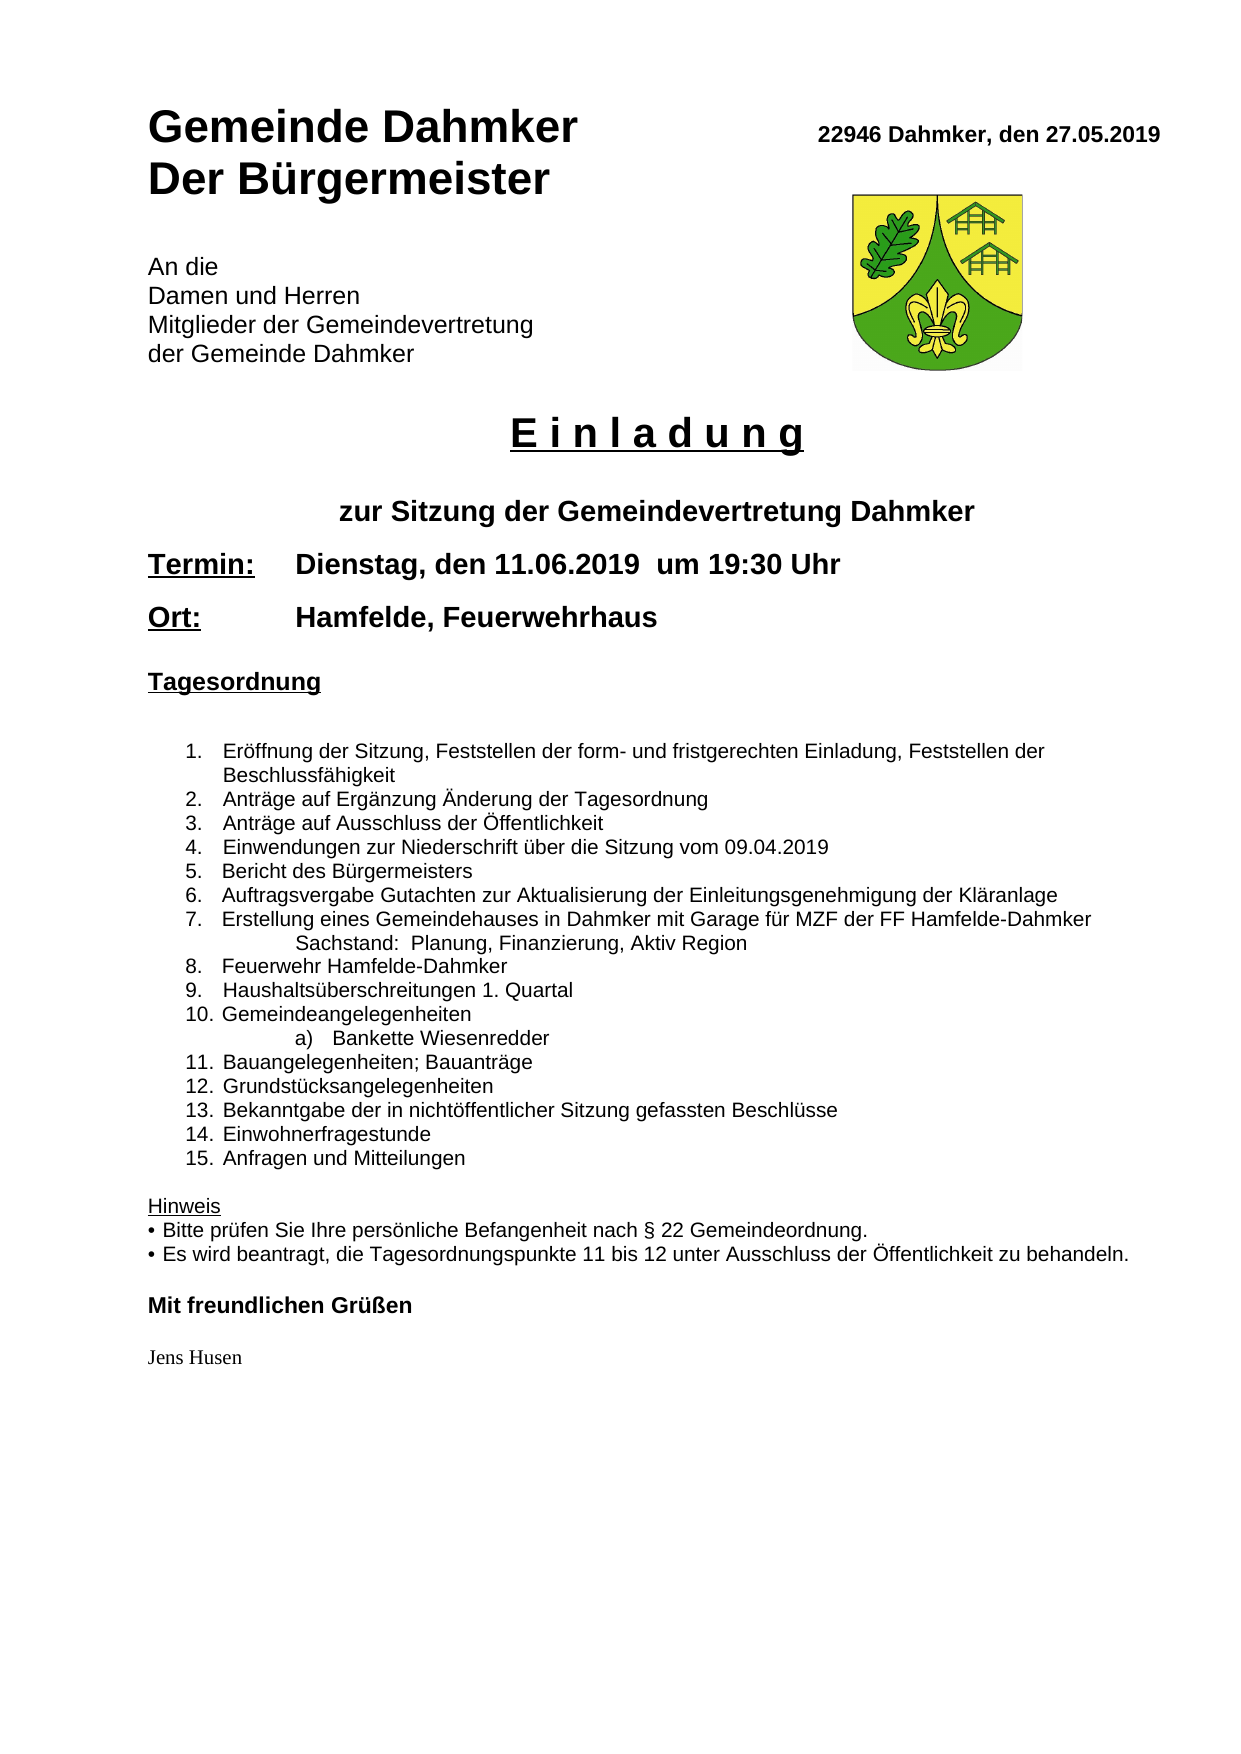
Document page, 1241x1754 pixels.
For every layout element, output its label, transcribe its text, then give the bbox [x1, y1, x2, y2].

text [1023, 310, 1166, 339]
list Feuerwehr Hamfelde-Dahmker [185, 954, 1166, 978]
list Auftragsvergabe Gutachten zur Aktualisierung der Einleitungsgenehmigung der Kläranlage [185, 882, 1166, 906]
text Jens Husen [148, 1345, 1166, 1369]
list Bankette Wiesenredder [294, 1026, 1166, 1050]
list Haushaltsüberschreitungen 1. Quartal [185, 978, 1166, 1002]
text zur Sitzung der Gemeindevertretung Dahmker [148, 494, 1166, 528]
list Eröffnung der Sitzung, Feststellen der form- und fristgerechten Einladung, Feststellen der Beschlussfähigkeit [185, 739, 1166, 787]
text [1023, 252, 1166, 281]
list Anträge auf Ergänzung Änderung der Tagesordnung [185, 787, 1166, 811]
subtitle Der Bürgermeister [148, 152, 1166, 204]
list Grundstücksangelegenheiten [185, 1074, 1166, 1098]
list Erstellung eines Gemeindehauses in Dahmker mit Garage für MZF der FF Hamfelde-Dahmker [185, 906, 1166, 930]
list Gemeindeangelegenheiten [185, 1002, 1166, 1026]
list Anträge auf Ausschluss der Öffentlichkeit [185, 811, 1166, 834]
list Einwendungen zur Niederschrift über die Sitzung vom 09.04.2019 [185, 834, 1166, 858]
text Damen und Herren [148, 281, 852, 310]
text Termin: Dienstag, den 11.06.2019 um 19:30 Uhr [148, 547, 1166, 581]
text Ort: Hamfelde, Feuerwehrhaus [148, 600, 1166, 633]
text Hinweis [148, 1194, 1166, 1218]
text • Es wird beantragt, die Tagesordnungspunkte 11 bis 12 unter Ausschluss der Öffentlichkeit zu behandeln. [148, 1242, 1166, 1266]
picture [852, 194, 1023, 371]
text [1023, 339, 1166, 367]
list Einwohnerfragestunde [185, 1122, 1166, 1146]
subtitle E i n l a d u n g [148, 408, 1166, 456]
subtitle Tagesordnung [148, 667, 1166, 696]
list Bekanntgabe der in nichtöffentlicher Sitzung gefassten Beschlüsse [185, 1098, 1166, 1122]
list Bauangelegenheiten; Bauanträge [185, 1050, 1166, 1074]
text Mitglieder der Gemeindevertretung [148, 310, 852, 339]
list Anfragen und Mitteilungen [185, 1146, 1166, 1170]
text der Gemeinde Dahmker [148, 339, 852, 367]
text • Bitte prüfen Sie Ihre persönliche Befangenheit nach § 22 Gemeindeordnung. [148, 1218, 1166, 1242]
text An die [148, 252, 852, 281]
text Sachstand: Planung, Finanzierung, Aktiv Region [223, 930, 1166, 954]
text [1023, 281, 1166, 310]
subtitle Gemeinde Dahmker 22946 Dahmker, den 27.05.2019 [148, 99, 1166, 152]
subtitle Mit freundlichen Grüßen [148, 1292, 1166, 1318]
list Bericht des Bürgermeisters [185, 858, 1166, 882]
